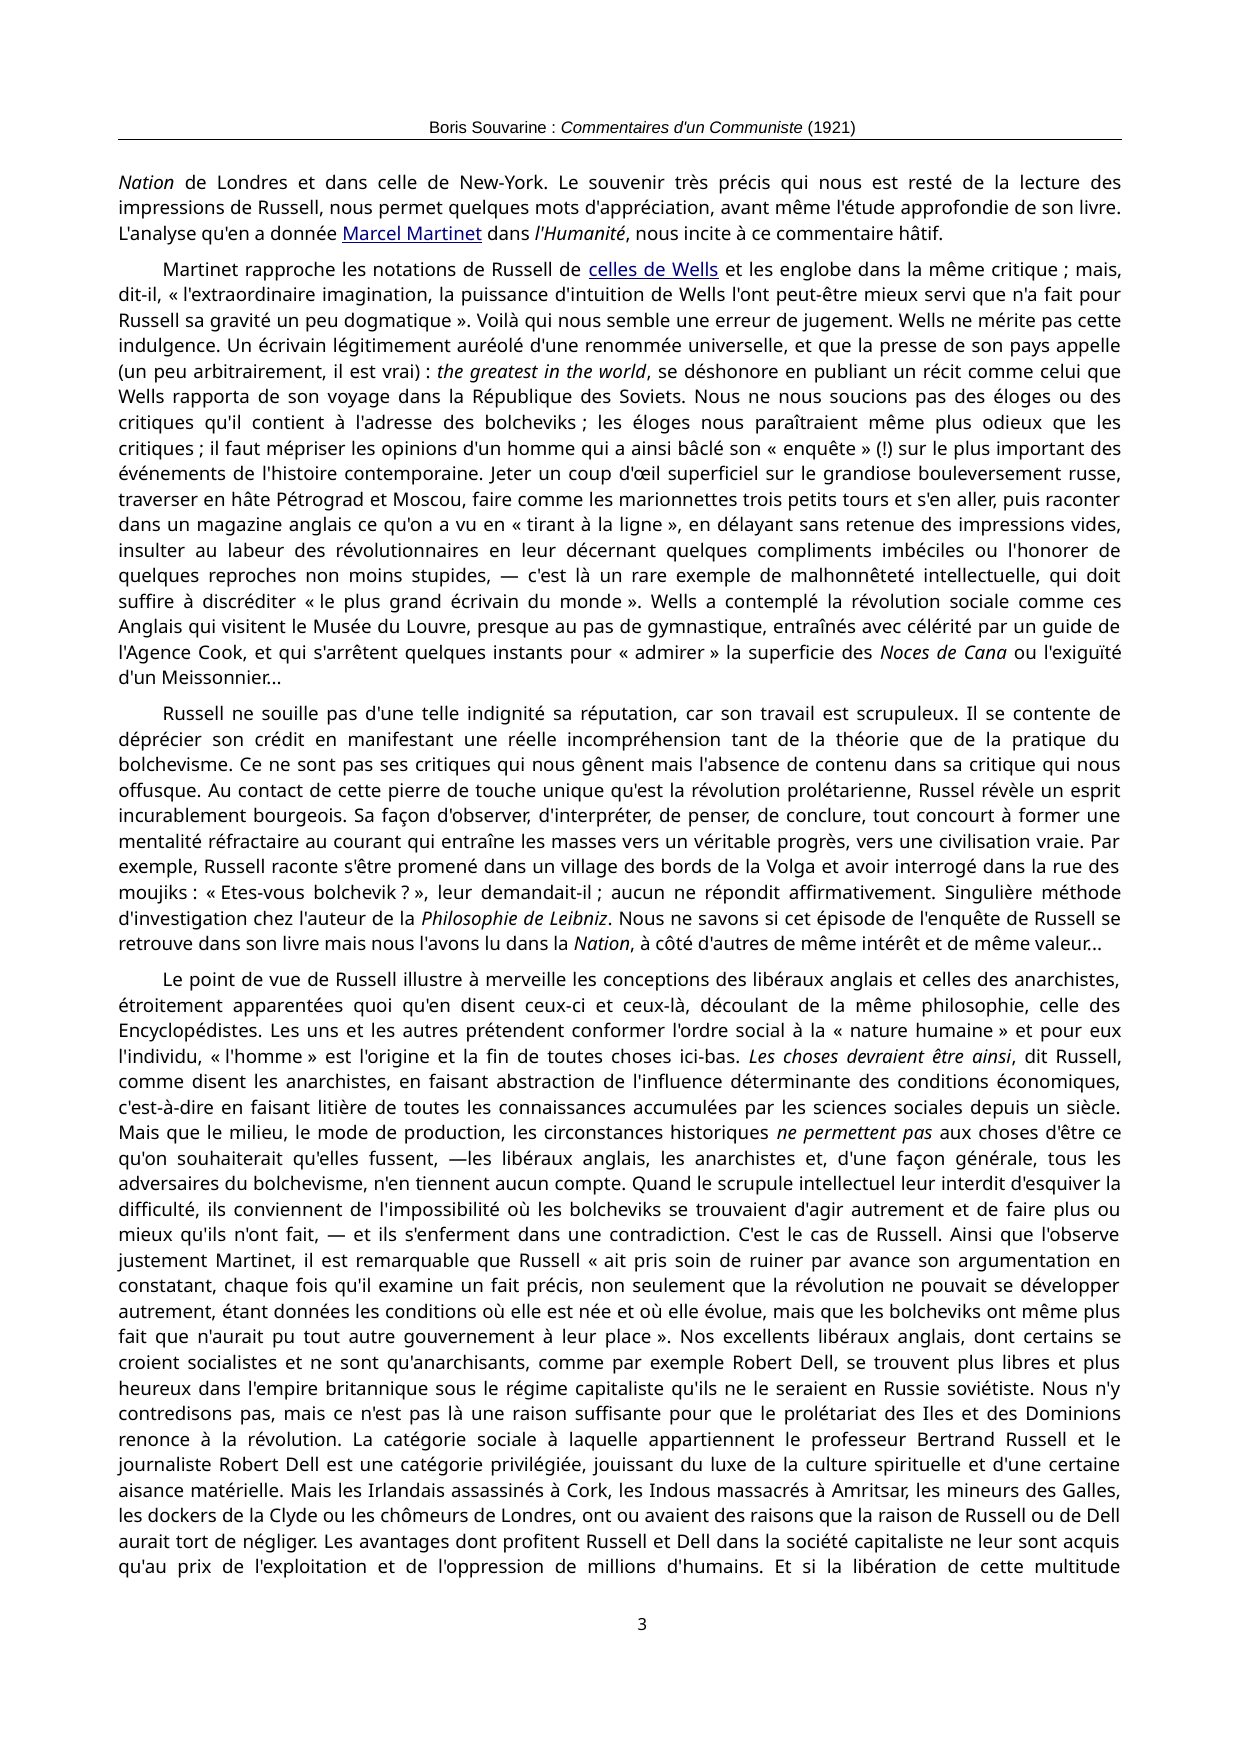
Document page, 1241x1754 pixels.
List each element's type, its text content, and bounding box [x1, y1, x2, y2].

text Nation de Londres et dans celle de New-York. Le souvenir très précis qui nous est resté de la lecture des impressions de Russell, nous permet quelques mots d'appréciation, avant même l'étude approfondie de son livre. L'analyse qu'en a donnée Marcel Martinet dans l'Humanité, nous incite à ce commentaire hâtif. [118, 169, 1122, 246]
text Martinet rapproche les notations de Russell de celles de Wells et les englobe dans la même critique ; mais, dit-il, « l'extraordinaire imagination, la puissance d'intuition de Wells l'ont peut-être mieux servi que n'a fait pour Russell sa gravité un peu dogmatique ». Voilà qui nous semble une erreur de jugement. Wells ne mérite pas cette indulgence. Un écrivain légitimement auréolé d'une renommée universelle, et que la presse de son pays appelle (un peu arbitrairement, il est vrai) : the greatest in the world, se déshonore en publiant un récit comme celui que Wells rapporta de son voyage dans la République des Soviets. Nous ne nous soucions pas des éloges ou des critiques qu'il contient à l'adresse des bolcheviks ; les éloges nous paraîtraient même plus odieux que les critiques ; il faut mépriser les opinions d'un homme qui a ainsi bâclé son « enquête » (!) sur le plus important des événements de l'histoire contemporaine. Jeter un coup d'œil superficiel sur le grandiose bouleversement russe, traverser en hâte Pétrograd et Moscou, faire comme les marionnettes trois petits tours et s'en aller, puis raconter dans un magazine anglais ce qu'on a vu en « tirant à la ligne », en délayant sans retenue des impressions vides, insulter au labeur des révolutionnaires en leur décernant quelques compliments imbéciles ou l'honorer de quelques reproches non moins stupides, — c'est là un rare exemple de malhonnêteté intellectuelle, qui doit suffire à discréditer « le plus grand écrivain du monde ». Wells a contemplé la révolution sociale comme ces Anglais qui visitent le Musée du Louvre, presque au pas de gymnastique, entraînés avec célérité par un guide de l'Agence Cook, et qui s'arrêtent quelques instants pour « admirer » la superficie des Noces de Cana ou l'exiguïté d'un Meissonnier... [118, 256, 1122, 690]
text Le point de vue de Russell illustre à merveille les conceptions des libéraux anglais et celles des anarchistes, étroitement apparentées quoi qu'en disent ceux-ci et ceux-là, découlant de la même philosophie, celle des Encyclopédistes. Les uns et les autres prétendent conformer l'ordre social à la « nature humaine » et pour eux l'individu, « l'homme » est l'origine et la fin de toutes choses ici-bas. Les choses devraient être ainsi, dit Russell, comme disent les anarchistes, en faisant abstraction de l'influence déterminante des conditions économiques, c'est-à-dire en faisant litière de toutes les connaissances accumulées par les sciences sociales depuis un siècle. Mais que le milieu, le mode de production, les circonstances historiques ne permettent pas aux choses d'être ce qu'on souhaiterait qu'elles fussent, —les libéraux anglais, les anarchistes et, d'une façon générale, tous les adversaires du bolchevisme, n'en tiennent aucun compte. Quand le scrupule intellectuel leur interdit d'esquiver la difficulté, ils conviennent de l'impossibilité où les bolcheviks se trouvaient d'agir autrement et de faire plus ou mieux qu'ils n'ont fait, — et ils s'enferment dans une contradiction. C'est le cas de Russell. Ainsi que l'observe justement Martinet, il est remarquable que Russell « ait pris soin de ruiner par avance son argumentation en constatant, chaque fois qu'il examine un fait précis, non seulement que la révolution ne pouvait se développer autrement, étant données les conditions où elle est née et où elle évolue, mais que les bolcheviks ont même plus fait que n'aurait pu tout autre gouvernement à leur place ». Nos excellents libéraux anglais, dont certains se croient socialistes et ne sont qu'anarchisants, comme par exemple Robert Dell, se trouvent plus libres et plus heureux dans l'empire britannique sous le régime capitaliste qu'ils ne le seraient en Russie soviétiste. Nous n'y contredisons pas, mais ce n'est pas là une raison suffisante pour que le prolétariat des Iles et des Dominions renonce à la révolution. La catégorie sociale à laquelle appartiennent le professeur Bertrand Russell et le journaliste Robert Dell est une catégorie privilégiée, jouissant du luxe de la culture spirituelle et d'une certaine aisance matérielle. Mais les Irlandais assassinés à Cork, les Indous massacrés à Amritsar, les mineurs des Galles, les dockers de la Clyde ou les chômeurs de Londres, ont ou avaient des raisons que la raison de Russell ou de Dell aurait tort de négliger. Les avantages dont profitent Russell et Dell dans la société capitaliste ne leur sont acquis qu'au prix de l'exploitation et de l'oppression de millions d'humains. Et si la libération de cette multitude [118, 966, 1122, 1579]
text Russell ne souille pas d'une telle indignité sa réputation, car son travail est scrupuleux. Il se contente de déprécier son crédit en manifestant une réelle incompréhension tant de la théorie que de la pratique du bolchevisme. Ce ne sont pas ses critiques qui nous gênent mais l'absence de contenu dans sa critique qui nous offusque. Au contact de cette pierre de touche unique qu'est la révolution prolétarienne, Russel révèle un esprit incurablement bourgeois. Sa façon d'observer, d'interpréter, de penser, de conclure, tout concourt à former une mentalité réfractaire au courant qui entraîne les masses vers un véritable progrès, vers une civilisation vraie. Par exemple, Russell raconte s'être promené dans un village des bords de la Volga et avoir interrogé dans la rue des moujiks : « Etes-vous bolchevik ? », leur demandait-il ; aucun ne répondit affirmativement. Singulière méthode d'investigation chez l'auteur de la Philosophie de Leibniz. Nous ne savons si cet épisode de l'enquête de Russell se retrouve dans son livre mais nous l'avons lu dans la Nation, à côté d'autres de même intérêt et de même valeur... [118, 701, 1122, 956]
